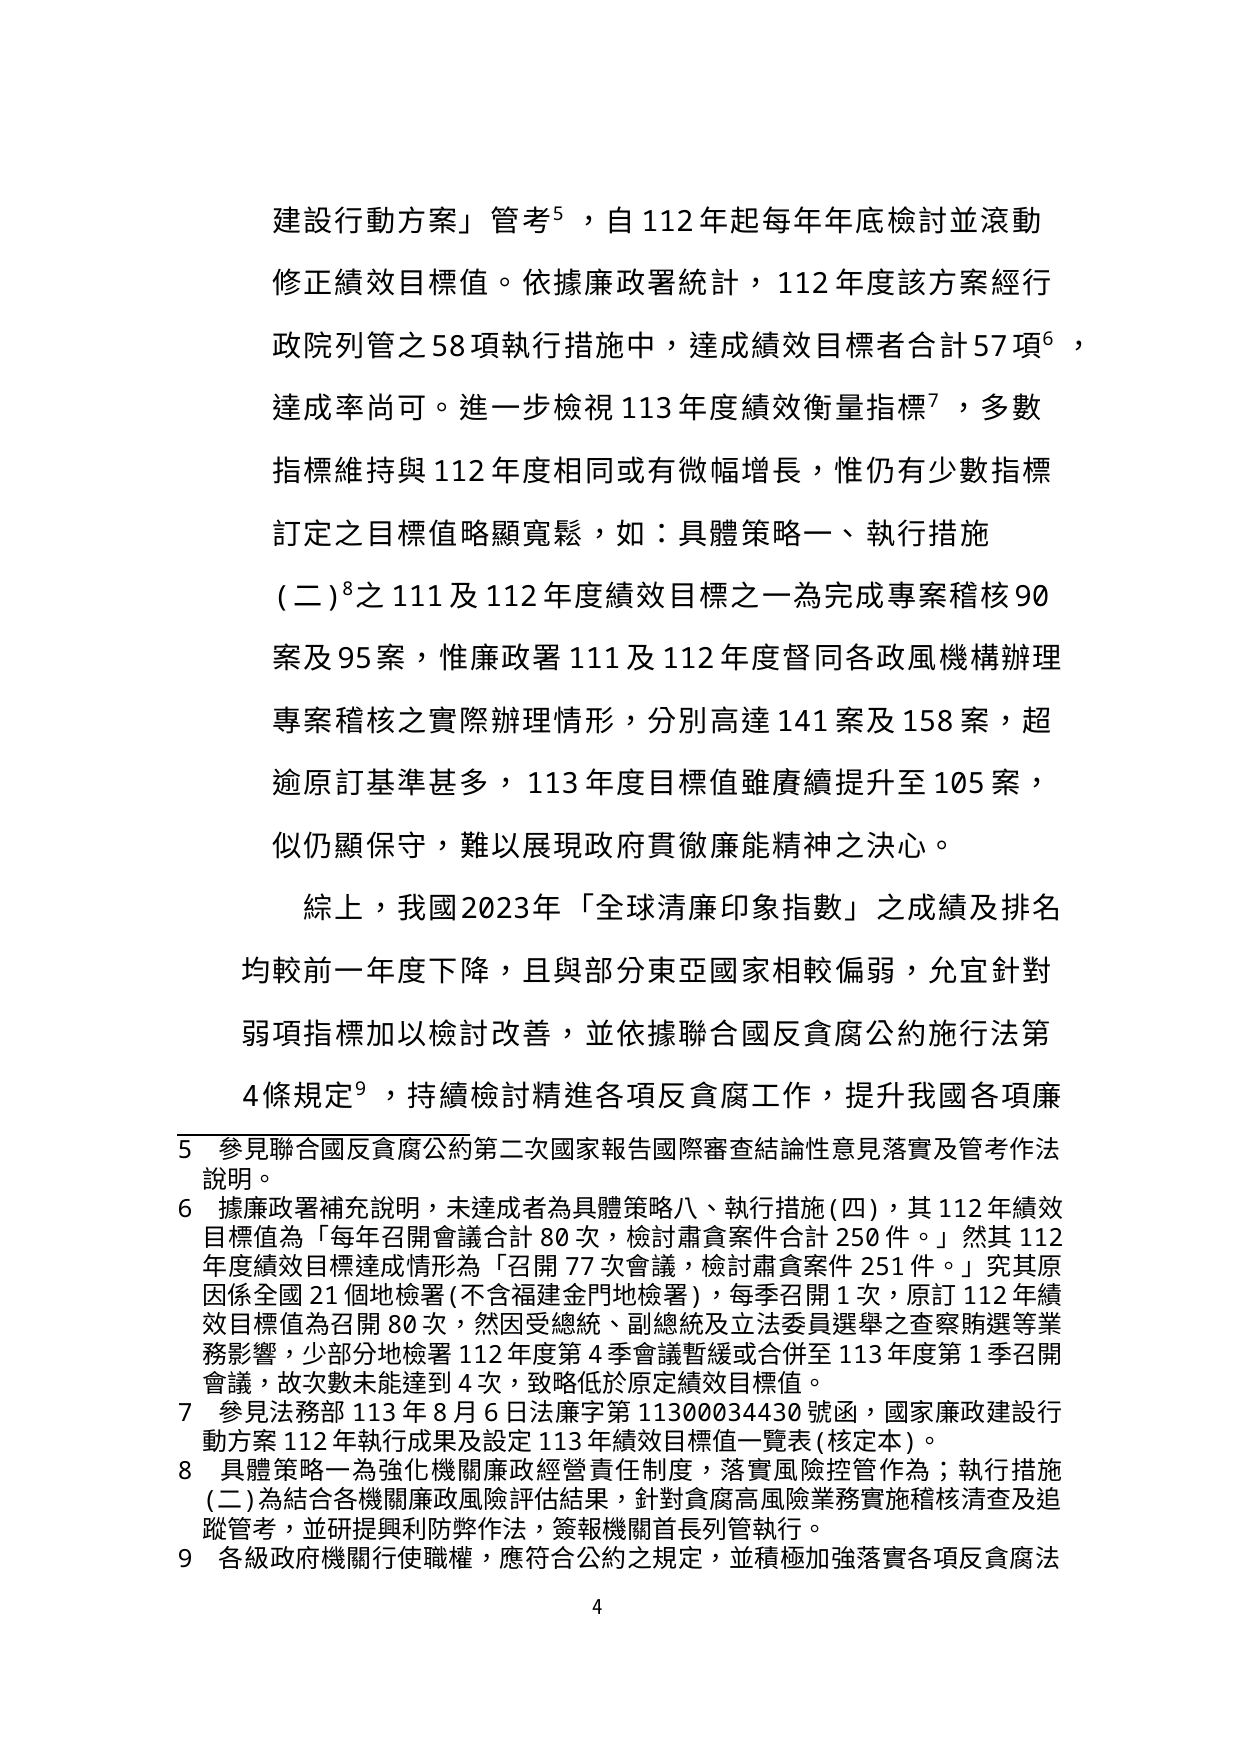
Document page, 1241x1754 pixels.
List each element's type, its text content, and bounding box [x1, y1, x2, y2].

text 具體策略一為強化機關廉政經營責任制度，落實風險控管作為；執行措施(二)為結合各機關廉政風險評估結果，針對貪腐高風險業務實施稽核清查及追蹤管考，並研提興利防弊作法，簽報機關首長列管執行。 [177, 1456, 1063, 1544]
text 各級政府機關行使職權，應符合公約之規定，並積極加強落實各項反貪腐法 [177, 1544, 1063, 1573]
text 參見法務部113年8月6日法廉字第11300034430號函，國家廉政建設行動方案112年執行成果及設定113年績效目標值一覽表(核定本)。 [177, 1398, 1063, 1456]
text 經查「聯合國反貪腐公約」第二次國家報告國際審查結論性意見合計有30項建議，其中26項納入「國家廉政建設行動方案」管考，自112年起每年年底檢討並滾動修正績效目標值。依據廉政署統計，112年度該方案經行政院列管之58項執行措施中，達成績效目標者合計57項，達成率尚可。進一步檢視113年度績效衡量指標，多數指標維持與112年度相同或有微幅增長，惟仍有少數指標訂定之目標值略顯寬鬆，如：具體策略一、執行措施(二)之111及112年度績效目標之一為完成專案稽核90案及95案，惟廉政署111及112年度督同各政風機構辦理專案稽核之實際辦理情形，分別高達141案及158案，超逾原訂基準甚多，113年度目標值雖賡續提升至105案，似仍顯保守，難以展現政府貫徹廉能精神之決心。 [266, 177, 1063, 865]
text 綜上，我國2023年「全球清廉印象指數」之成績及排名均較前一年度下降，且與部分東亞國家相較偏弱，允宜針對弱項指標加以檢討改善，並依據聯合國反貪腐公約施行法第4條規定，持續檢討精進各項反貪腐工作，提升我國各項廉 [236, 865, 1063, 1115]
text 參見聯合國反貪腐公約第二次國家報告國際審查結論性意見落實及管考作法說明。 [177, 1136, 1063, 1194]
text 據廉政署補充說明，未達成者為具體策略八、執行措施(四)，其112年績效目標值為「每年召開會議合計80次，檢討肅貪案件合計250件。」然其112年度績效目標達成情形為「召開77次會議，檢討肅貪案件251件。」究其原因係全國21個地檢署(不含福建金門地檢署)，每季召開1次，原訂112年績效目標值為召開80次，然因受總統、副總統及立法委員選舉之查察賄選等業務影響，少部分地檢署112年度第4季會議暫緩或合併至113年度第1季召開會議，故次數未能達到4次，致略低於原定績效目標值。 [177, 1194, 1063, 1398]
